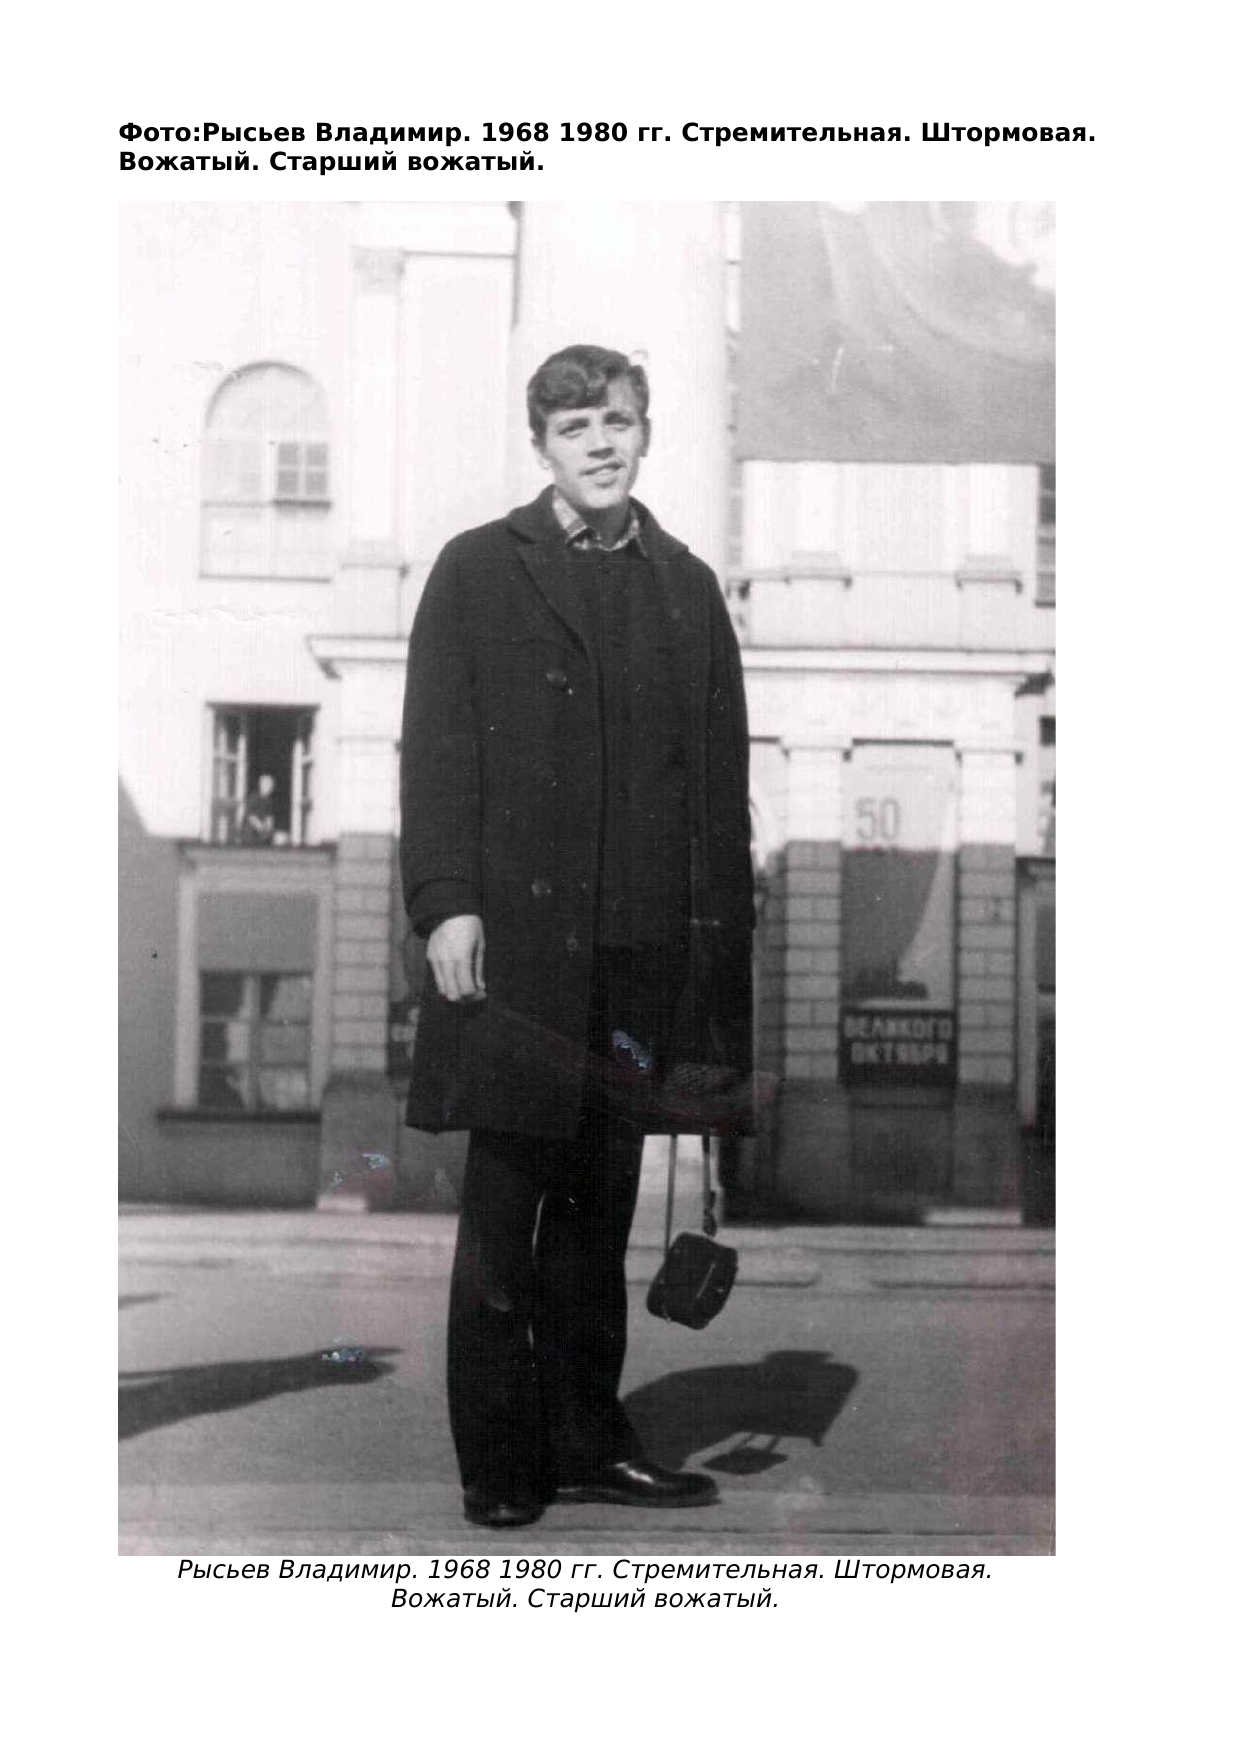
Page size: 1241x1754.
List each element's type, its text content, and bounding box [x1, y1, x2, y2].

picture [118, 201, 1056, 1556]
text Рысьев Владимир. 1968 1980 гг. Стремительная. Штормовая. Вожатый. Старший вожатый. [118, 1556, 1056, 1614]
subtitle Фото:Рысьев Владимир. 1968 1980 гг. Стремительная. Штормовая. Вожатый. Старший вожатый. [118, 118, 1122, 176]
